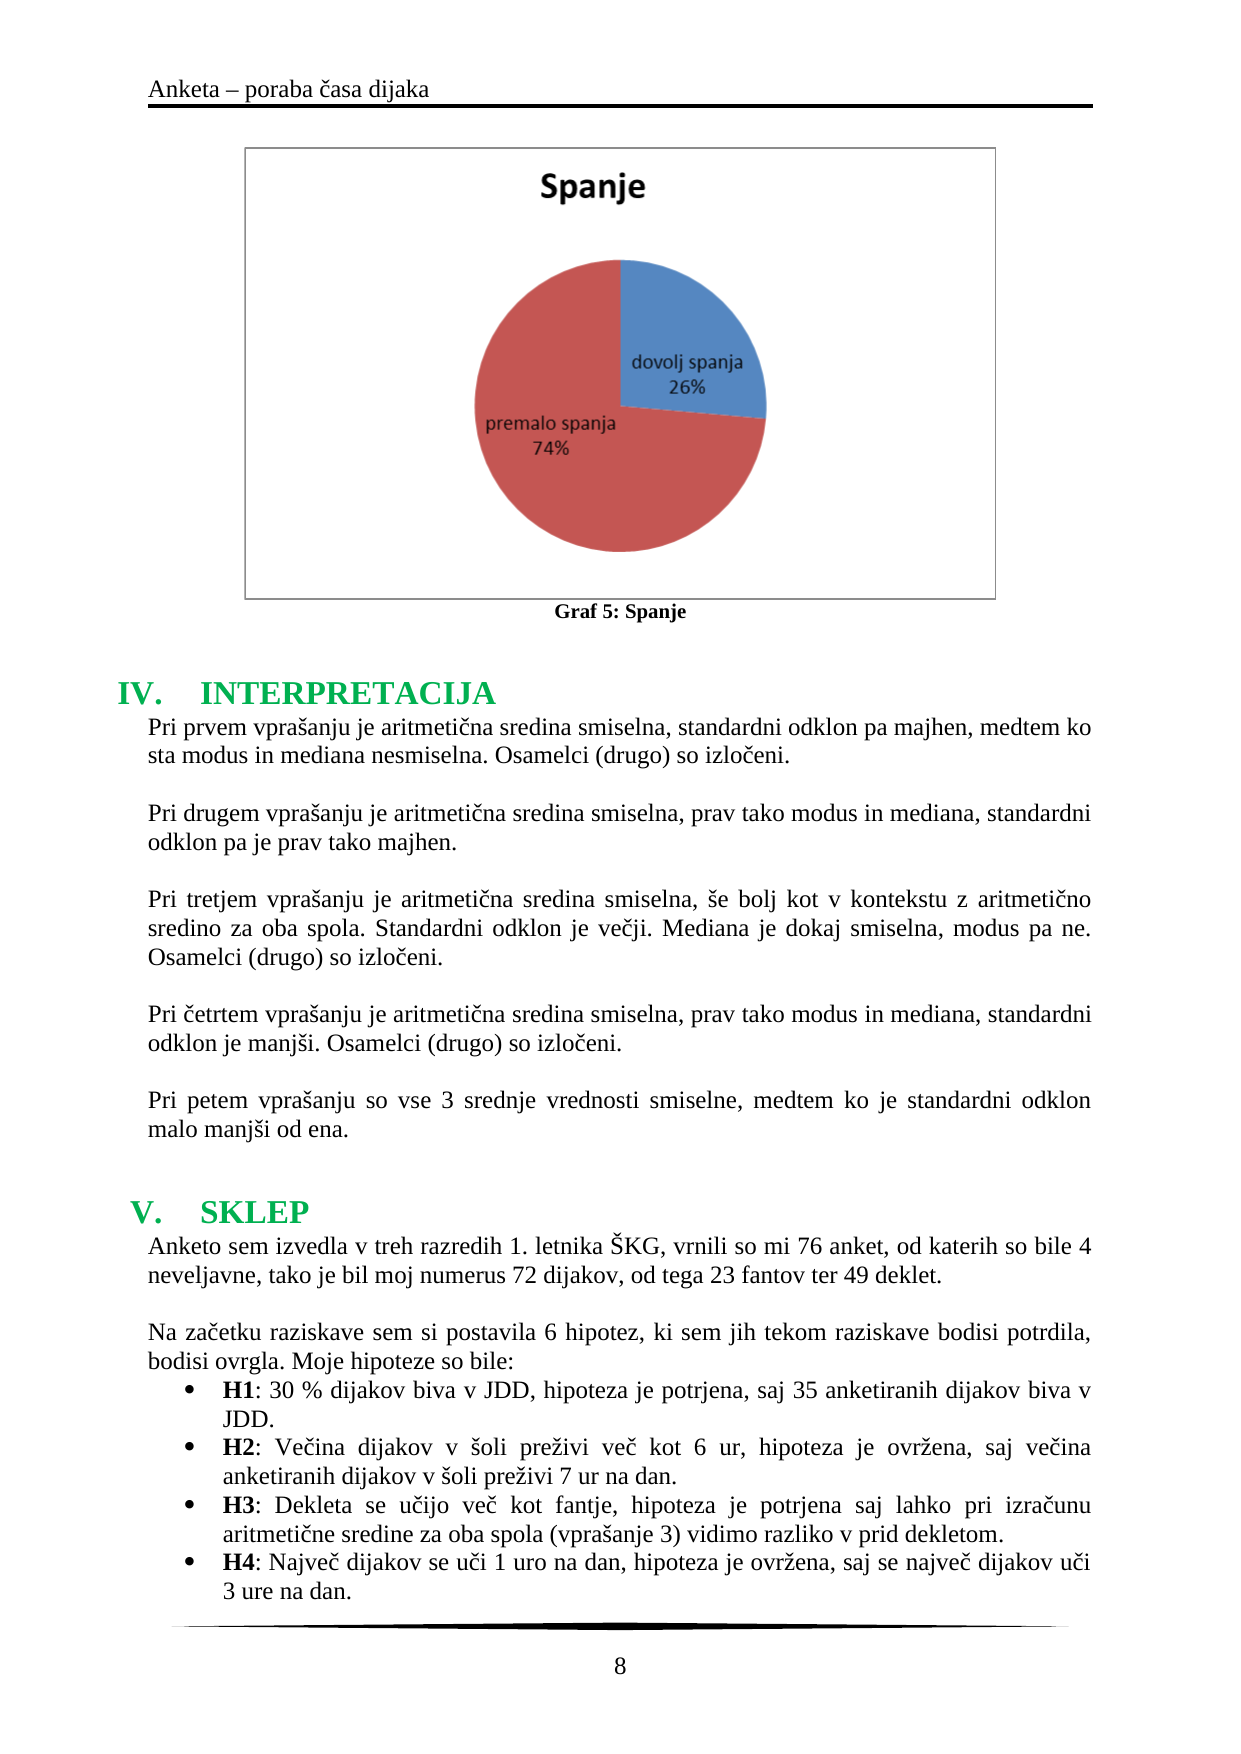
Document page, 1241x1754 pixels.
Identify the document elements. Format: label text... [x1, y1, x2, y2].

text Graf 5: Spanje [148, 599, 1093, 623]
subtitle SKLEP [162, 1193, 1093, 1231]
list H3: Dekleta se učijo več kot fantje, hipoteza je potrjena saj lahko pri izračunu aritmetične sredine za oba spola (vprašanje 3) vidimo razliko v prid dekletom. [185, 1490, 1093, 1547]
list H2: Večina dijakov v šoli preživi več kot 6 ur, hipoteza je ovržena, saj večina anketiranih dijakov v šoli preživi 7 ur na dan. [185, 1432, 1093, 1490]
list H4: Največ dijakov se uči 1 uro na dan, hipoteza je ovržena, saj se največ dijakov uči 3 ure na dan. [185, 1547, 1093, 1605]
text Pri prvem vprašanju je aritmetična sredina smiselna, standardni odklon pa majhen, medtem ko sta modus in mediana nesmiselna. Osamelci (drugo) so izločeni. [148, 712, 1093, 769]
text Pri tretjem vprašanju je aritmetična sredina smiselna, še bolj kot v kontekstu z aritmetično sredino za oba spola. Standardni odklon je večji. Mediana je dokaj smiselna, modus pa ne. Osamelci (drugo) so izločeni. [148, 884, 1093, 970]
subtitle INTERPRETACIJA [162, 673, 1093, 712]
text Pri drugem vprašanju je aritmetična sredina smiselna, prav tako modus in mediana, standardni odklon pa je prav tako majhen. [148, 798, 1093, 855]
text Pri petem vprašanju so vse 3 srednje vrednosti smiselne, medtem ko je standardni odklon malo manjši od ena. [148, 1085, 1093, 1143]
text Na začetku raziskave sem si postavila 6 hipotez, ki sem jih tekom raziskave bodisi potrdila, bodisi ovrgla. Moje hipoteze so bile: [148, 1317, 1093, 1375]
list H1: 30 % dijakov biva v JDD, hipoteza je potrjena, saj 35 anketiranih dijakov biva v JDD. [185, 1375, 1093, 1432]
text Pri četrtem vprašanju je aritmetična sredina smiselna, prav tako modus in mediana, standardni odklon je manjši. Osamelci (drugo) so izločeni. [148, 999, 1093, 1057]
text Anketo sem izvedla v treh razredih 1. letnika ŠKG, vrnili so mi 76 anket, od katerih so bile 4 neveljavne, tako je bil moj numerus 72 dijakov, od tega 23 fantov ter 49 deklet. [148, 1231, 1093, 1289]
